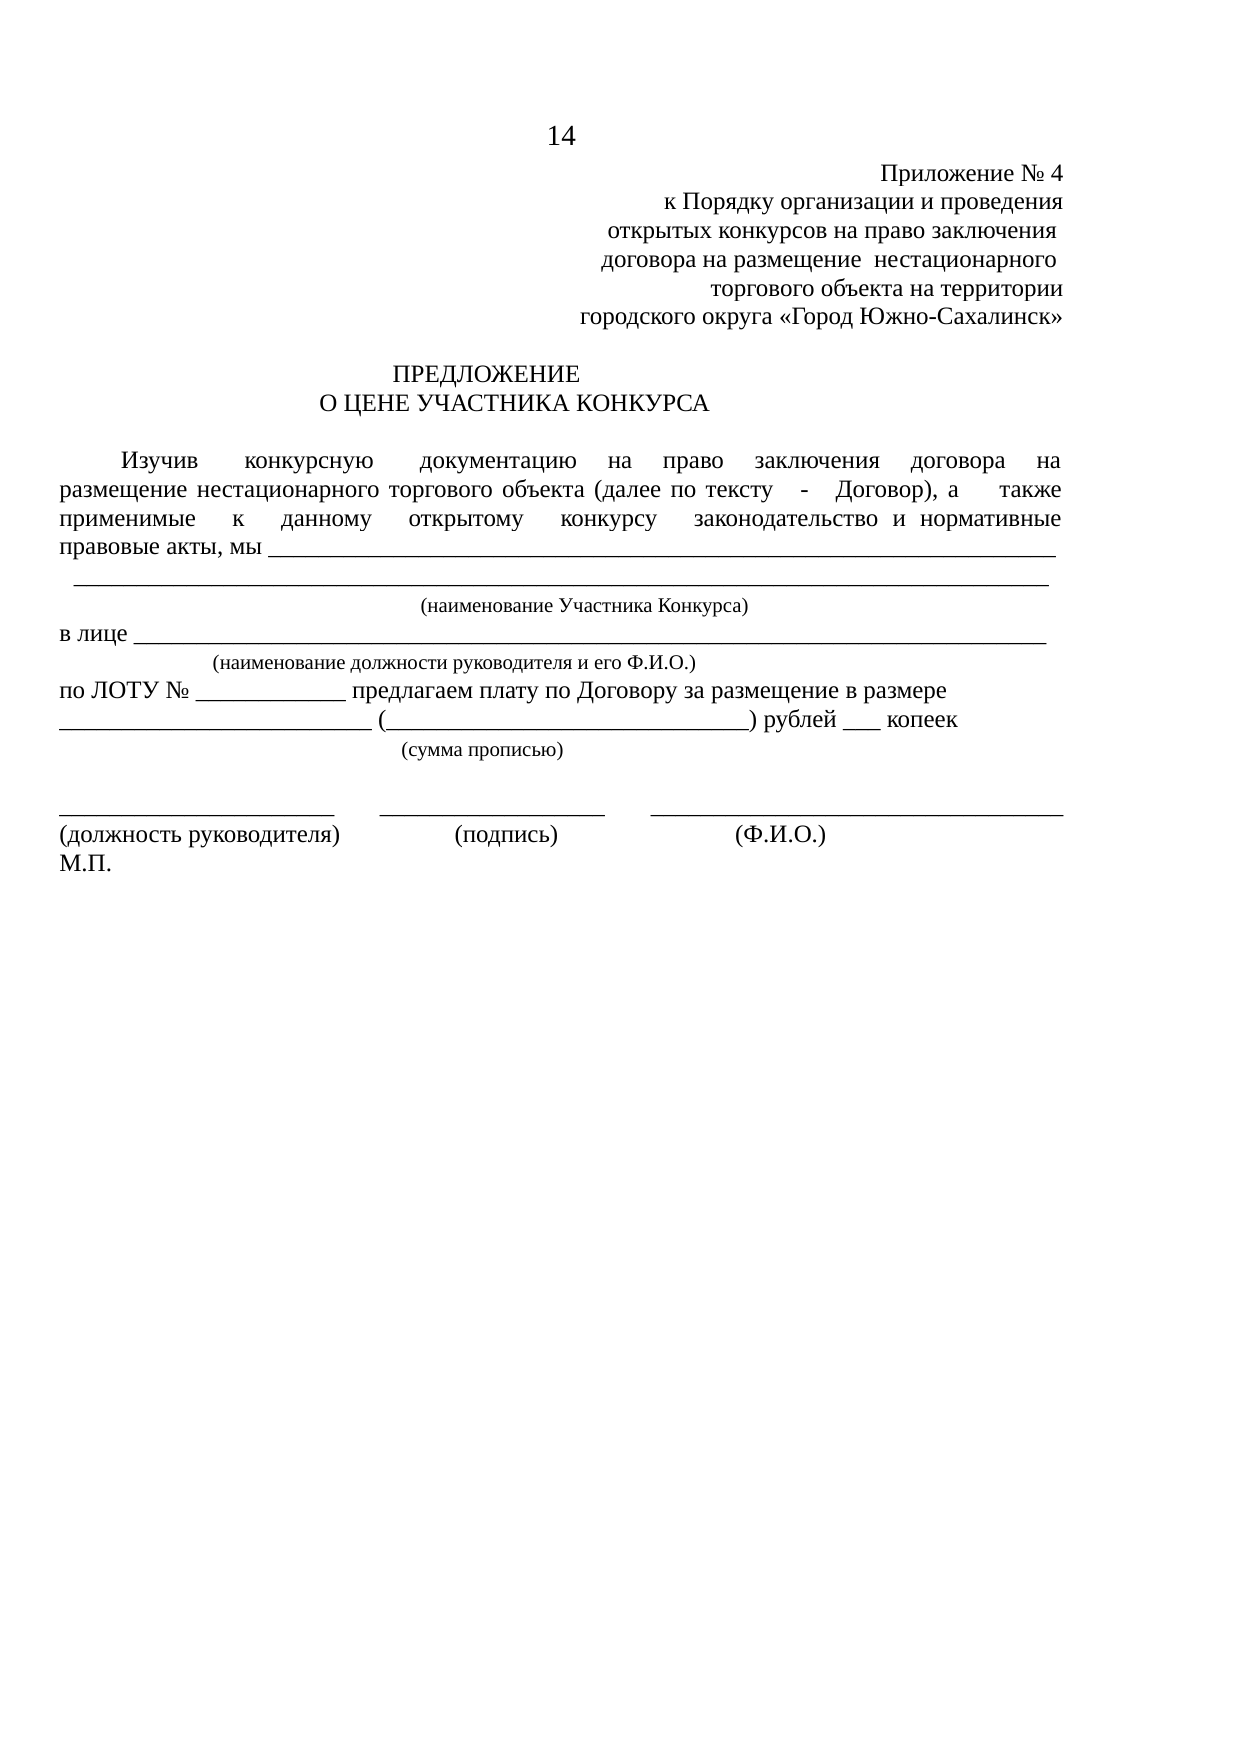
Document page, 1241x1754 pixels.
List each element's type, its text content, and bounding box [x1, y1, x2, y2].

text договора на размещение нестационарного [59, 244, 1063, 273]
text ПРЕДЛОЖЕНИЕ [59, 359, 1063, 388]
text городского округа «Город Южно-Сахалинск» [59, 301, 1063, 330]
text О ЦЕНЕ УЧАСТНИКА КОНКУРСА [59, 388, 1063, 416]
text М.П. [59, 848, 1063, 876]
text по ЛОТУ № ____________ предлагаем плату по Договору за размещение в размере [59, 675, 1063, 704]
text _________________________ (_____________________________) рублей ___ копеек [59, 704, 1063, 733]
text (наименование Участника Конкурса) [59, 589, 1063, 618]
text ______________________ __________________ _________________________________ (должность руководителя) (подпись) (Ф.И.О.) [59, 790, 1063, 848]
text (наименование должности руководителя и его Ф.И.О.) [59, 646, 1063, 675]
text Изучив конкурсную документацию на право заключения договора на размещение нестационарного торгового объекта (далее по тексту - Договор), а также применимые к данному открытому конкурсу законодательство и нормативные правовые акты, мы _______________________________________________________________ [59, 445, 1063, 560]
text ______________________________________________________________________________ [59, 560, 1063, 589]
text в лице _________________________________________________________________________ [59, 618, 1063, 646]
text к Порядку организации и проведения [59, 186, 1063, 215]
text открытых конкурсов на право заключения [59, 215, 1063, 244]
text Приложение № 4 [59, 158, 1063, 186]
text (сумма прописью) [59, 733, 1063, 761]
text торгового объекта на территории [59, 273, 1063, 301]
